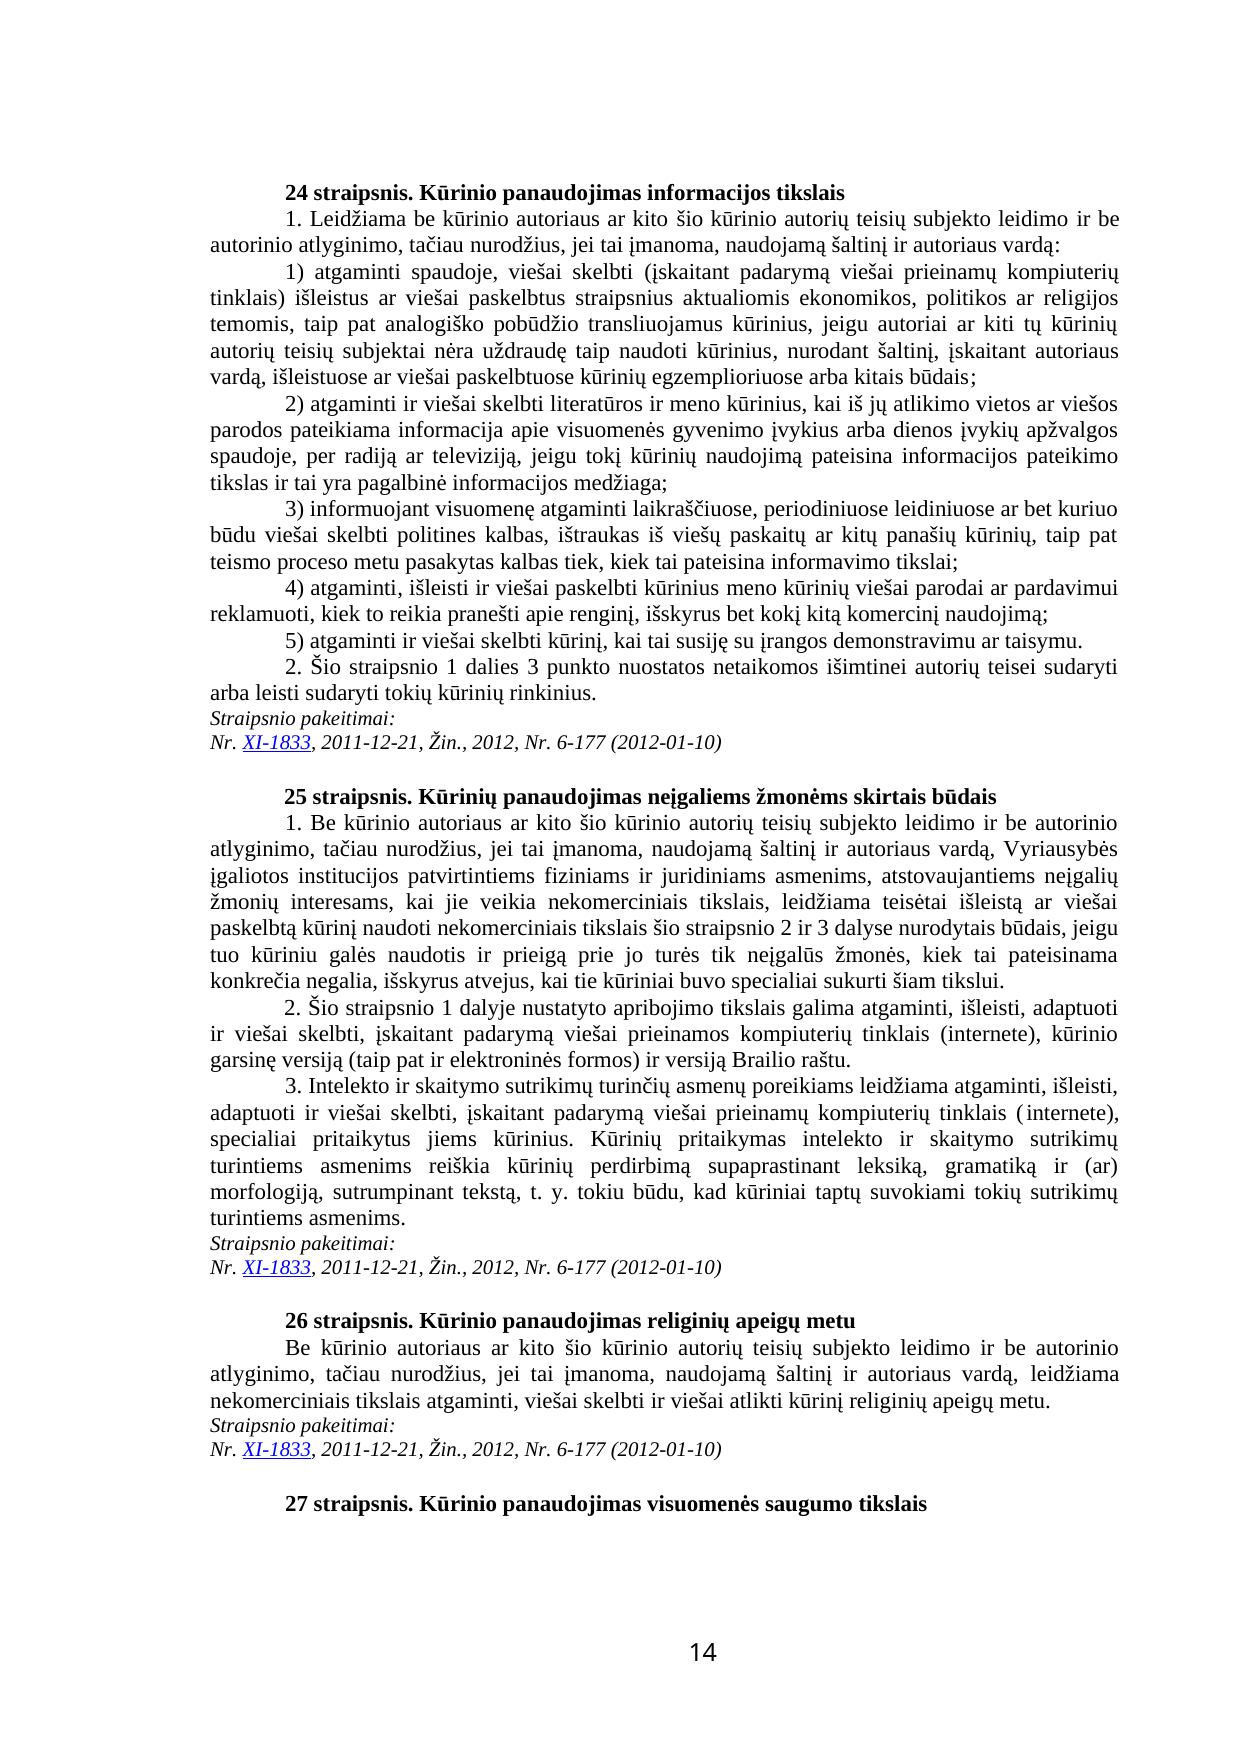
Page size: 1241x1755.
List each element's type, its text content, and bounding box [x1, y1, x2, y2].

text Straipsnio pakeitimai: [210, 1413, 1119, 1437]
text Nr. XI-1833, 2011-12-21, Žin., 2012, Nr. 6-177 (2012-01-10) [210, 1255, 1120, 1279]
text 1. Be kūrinio autoriaus ar kito šio kūrinio autorių teisių subjekto leidimo ir be autorinio atlyginimo, tačiau nurodžius, jei tai įmanoma, naudojamą šaltinį ir autoriaus vardą, Vyriausybės įgaliotos institucijos patvirtintiems fiziniams ir juridiniams asmenims, atstovaujantiems neįgalių žmonių interesams, kai jie veikia nekomerciniais tikslais, leidžiama teisėtai išleistą ar viešai paskelbtą kūrinį naudoti nekomerciniais tikslais šio straipsnio 2 ir 3 dalyse nurodytais būdais, jeigu tuo kūriniu galės naudotis ir prieigą prie jo turės tik neįgalūs žmonės, kiek tai pateisinama konkrečia negalia, išskyrus atvejus, kai tie kūriniai buvo specialiai sukurti šiam tikslui. [210, 809, 1119, 993]
text 2. Šio straipsnio 1 dalies 3 punkto nuostatos netaikomos išimtinei autorių teisei sudaryti arba leisti sudaryti tokių kūrinių rinkinius. [210, 653, 1119, 706]
text 3) informuojant visuomenę atgaminti laikraščiuose, periodiniuose leidiniuose ar bet kuriuo būdu viešai skelbti politines kalbas, ištraukas iš viešų paskaitų ar kitų panašių kūrinių, taip pat teismo proceso metu pasakytas kalbas tiek, kiek tai pateisina informavimo tikslai; [210, 495, 1119, 574]
text 2) atgaminti ir viešai skelbti literatūros ir meno kūrinius, kai iš jų atlikimo vietos ar viešos parodos pateikiama informacija apie visuomenės gyvenimo įvykius arba dienos įvykių apžvalgos spaudoje, per radiją ar televiziją, jeigu tokį kūrinių naudojimą pateisina informacijos pateikimo tikslas ir tai yra pagalbinė informacijos medžiaga; [210, 389, 1119, 495]
text 26 straipsnis. Kūrinio panaudojimas religinių apeigų metu [210, 1308, 1119, 1334]
text Straipsnio pakeitimai: [210, 1231, 1119, 1255]
text Be kūrinio autoriaus ar kito šio kūrinio autorių teisių subjekto leidimo ir be autorinio atlyginimo, tačiau nurodžius, jei tai įmanoma, naudojamą šaltinį ir autoriaus vardą, leidžiama nekomerciniais tikslais atgaminti, viešai skelbti ir viešai atlikti kūrinį religinių apeigų metu. [210, 1334, 1119, 1413]
text 1) atgaminti spaudoje, viešai skelbti (įskaitant padarymą viešai prieinamų kompiuterių tinklais) išleistus ar viešai paskelbtus straipsnius aktualiomis ekonomikos, politikos ar religijos temomis, taip pat analogiško pobūdžio transliuojamus kūrinius, jeigu autoriai ar kiti tų kūrinių autorių teisių subjektai nėra uždraudę taip naudoti kūrinius, nurodant šaltinį, įskaitant autoriaus vardą, išleistuose ar viešai paskelbtuose kūrinių egzemplioriuose arba kitais būdais; [210, 258, 1119, 389]
text 25 straipsnis. Kūrinių panaudojimas neįgaliems žmonėms skirtais būdais [284, 783, 1120, 809]
text 3. Intelekto ir skaitymo sutrikimų turinčių asmenų poreikiams leidžiama atgaminti, išleisti, adaptuoti ir viešai skelbti, įskaitant padarymą viešai prieinamų kompiuterių tinklais (internete), specialiai pritaikytus jiems kūrinius. Kūrinių pritaikymas intelekto ir skaitymo sutrikimų turintiems asmenims reiškia kūrinių perdirbimą supaprastinant leksiką, gramatiką ir (ar) morfologiją, sutrumpinant tekstą, t. y. tokiu būdu, kad kūriniai taptų suvokiami tokių sutrikimų turintiems asmenims. [210, 1073, 1119, 1231]
text Straipsnio pakeitimai: [210, 706, 1119, 730]
text 24 straipsnis. Kūrinio panaudojimas informacijos tikslais [210, 179, 1119, 205]
text 27 straipsnis. Kūrinio panaudojimas visuomenės saugumo tikslais [210, 1490, 1119, 1516]
text Nr. XI-1833, 2011-12-21, Žin., 2012, Nr. 6-177 (2012-01-10) [210, 1437, 1120, 1461]
text 1. Leidžiama be kūrinio autoriaus ar kito šio kūrinio autorių teisių subjekto leidimo ir be autorinio atlyginimo, tačiau nurodžius, jei tai įmanoma, naudojamą šaltinį ir autoriaus vardą: [210, 205, 1119, 258]
text 2. Šio straipsnio 1 dalyje nustatyto apribojimo tikslais galima atgaminti, išleisti, adaptuoti ir viešai skelbti, įskaitant padarymą viešai prieinamos kompiuterių tinklais (internete), kūrinio garsinę versiją (taip pat ir elektroninės formos) ir versiją Brailio raštu. [210, 993, 1119, 1073]
text 4) atgaminti, išleisti ir viešai paskelbti kūrinius meno kūrinių viešai parodai ar pardavimui reklamuoti, kiek to reikia pranešti apie renginį, išskyrus bet kokį kitą komercinį naudojimą; [210, 574, 1119, 627]
text 5) atgaminti ir viešai skelbti kūrinį, kai tai susiję su įrangos demonstravimu ar taisymu. [210, 627, 1119, 653]
text Nr. XI-1833, 2011-12-21, Žin., 2012, Nr. 6-177 (2012-01-10) [210, 730, 1120, 754]
